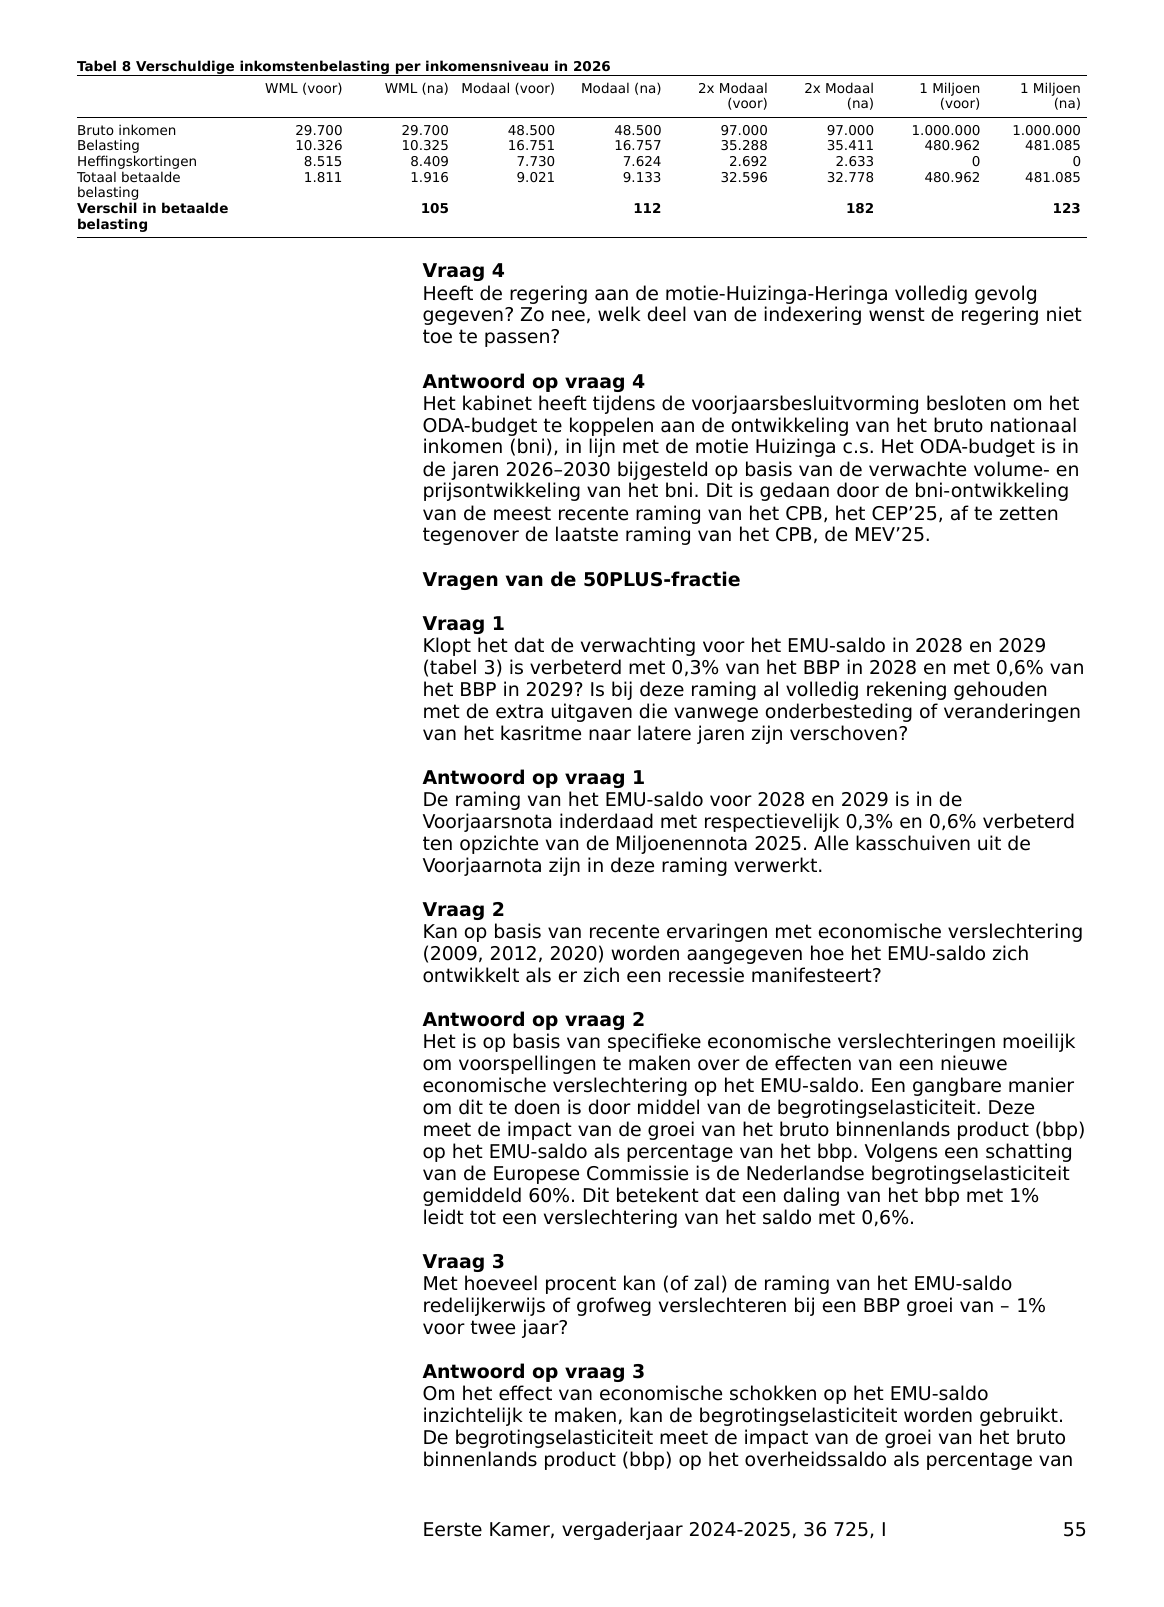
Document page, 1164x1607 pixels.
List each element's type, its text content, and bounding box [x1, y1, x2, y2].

table_cell 16.751 [455, 138, 561, 154]
table_cell 123 [986, 201, 1087, 237]
table_cell 16.757 [561, 138, 667, 154]
text Vraag 3 [422, 1251, 1087, 1273]
table_cell 10.326 [242, 138, 348, 154]
table_cell 2.692 [667, 154, 773, 169]
table_cell Modaal (voor) [455, 76, 561, 117]
table_cell [667, 201, 773, 237]
text Vraag 4 [422, 260, 1087, 282]
text Het kabinet heeft tijdens de voorjaarsbesluitvorming besloten om het ODA-budget te koppelen aan de ontwikkeling van het bruto nationaal inkomen (bni), in lijn met de motie Huizinga c.s. Het ODA-budget is in de jaren 2026–2030 bijgesteld op basis van de verwachte volume- en prijsontwikkeling van het bni. Dit is gedaan door de bni-ontwikkeling van de meest recente raming van het CPB, het CEP’25, af te zetten tegenover de laatste raming van het CPB, de MEV’25. [422, 392, 1087, 546]
table_cell 0 [880, 154, 986, 169]
table_cell 48.500 [455, 118, 561, 138]
table_cell 112 [561, 201, 667, 237]
table_cell Modaal (na) [561, 76, 667, 117]
table_cell 29.700 [348, 118, 455, 138]
table_cell 1.000.000 [986, 118, 1087, 138]
table_cell 0 [986, 154, 1087, 169]
table_cell 32.778 [774, 170, 880, 201]
table_cell 480.962 [880, 170, 986, 201]
table_cell 2x Modaal (voor) [667, 76, 773, 117]
text Antwoord op vraag 2 [422, 1009, 1087, 1031]
table_cell [880, 201, 986, 237]
text Vraag 2 [422, 899, 1087, 921]
subtitle Vragen van de 50PLUS-fractie [422, 568, 1087, 591]
text Vraag 1 [422, 613, 1087, 635]
table_cell 481.085 [986, 170, 1087, 201]
table_cell Verschil in betaalde belasting [77, 201, 242, 237]
table_cell 480.962 [880, 138, 986, 154]
table_cell 9.021 [455, 170, 561, 201]
text Antwoord op vraag 1 [422, 767, 1087, 789]
table_cell 32.596 [667, 170, 773, 201]
table_cell 481.085 [986, 138, 1087, 154]
table_cell Belasting [77, 138, 242, 154]
text Klopt het dat de verwachting voor het EMU-saldo in 2028 en 2029 (tabel 3) is verbeterd met 0,3% van het BBP in 2028 en met 0,6% van het BBP in 2029? Is bij deze raming al volledig rekening gehouden met de extra uitgaven die vanwege onderbesteding of veranderingen van het kasritme naar latere jaren zijn verschoven? [422, 635, 1087, 744]
table_cell Bruto inkomen [77, 118, 242, 138]
text Antwoord op vraag 3 [422, 1361, 1087, 1383]
table_cell 105 [348, 201, 455, 237]
table_cell Totaal betaalde belasting [77, 170, 242, 201]
table_cell 48.500 [561, 118, 667, 138]
table_header Tabel 8 Verschuldige inkomstenbelasting per inkomensniveau in 2026 [77, 59, 1087, 75]
table_cell 1.916 [348, 170, 455, 201]
table_cell 1.000.000 [880, 118, 986, 138]
table_cell Heffingskortingen [77, 154, 242, 169]
table_cell [242, 201, 348, 237]
table_cell 35.411 [774, 138, 880, 154]
table_cell 8.409 [348, 154, 455, 169]
table_cell 97.000 [774, 118, 880, 138]
table_cell 182 [774, 201, 880, 237]
text Het is op basis van specifieke economische verslechteringen moeilijk om voorspellingen te maken over de effecten van een nieuwe economische verslechtering op het EMU-saldo. Een gangbare manier om dit te doen is door middel van de begrotingselasticiteit. Deze meet de impact van de groei van het bruto binnenlands product (bbp) op het EMU-saldo als percentage van het bbp. Volgens een schatting van de Europese Commissie is de Nederlandse begrotingselasticiteit gemiddeld 60%. Dit betekent dat een daling van het bbp met 1% leidt tot een verslechtering van het saldo met 0,6%. [422, 1031, 1087, 1229]
table_cell 2x Modaal (na) [774, 76, 880, 117]
table_cell 29.700 [242, 118, 348, 138]
table_cell WML (voor) [242, 76, 348, 117]
table_cell 1.811 [242, 170, 348, 201]
table_cell [455, 201, 561, 237]
table_cell 2.633 [774, 154, 880, 169]
text De raming van het EMU-saldo voor 2028 en 2029 is in de Voorjaarsnota inderdaad met respectievelijk 0,3% en 0,6% verbeterd ten opzichte van de Miljoenennota 2025. Alle kasschuiven uit de Voorjaarnota zijn in deze raming verwerkt. [422, 789, 1087, 877]
table_cell 1 Miljoen (voor) [880, 76, 986, 117]
table_cell 97.000 [667, 118, 773, 138]
text Kan op basis van recente ervaringen met economische verslechtering (2009, 2012, 2020) worden aangegeven hoe het EMU-saldo zich ontwikkelt als er zich een recessie manifesteert? [422, 921, 1087, 987]
table_cell 10.325 [348, 138, 455, 154]
table_cell WML (na) [348, 76, 455, 117]
table_cell [77, 76, 242, 117]
text Heeft de regering aan de motie-Huizinga-Heringa volledig gevolg gegeven? Zo nee, welk deel van de indexering wenst de regering niet toe te passen? [422, 282, 1087, 348]
table_cell 7.730 [455, 154, 561, 169]
text Met hoeveel procent kan (of zal) de raming van het EMU-saldo redelijkerwijs of grofweg verslechteren bij een BBP groei van – 1% voor twee jaar? [422, 1273, 1087, 1339]
table_cell 1 Miljoen (na) [986, 76, 1087, 117]
table_cell 9.133 [561, 170, 667, 201]
table_cell 8.515 [242, 154, 348, 169]
table_cell 7.624 [561, 154, 667, 169]
text Antwoord op vraag 4 [422, 371, 1087, 392]
text Om het effect van economische schokken op het EMU-saldo inzichtelijk te maken, kan de begrotingselasticiteit worden gebruikt. De begrotingselasticiteit meet de impact van de groei van het bruto binnenlands product (bbp) op het overheidssaldo als percentage van [422, 1383, 1087, 1471]
table_cell 35.288 [667, 138, 773, 154]
